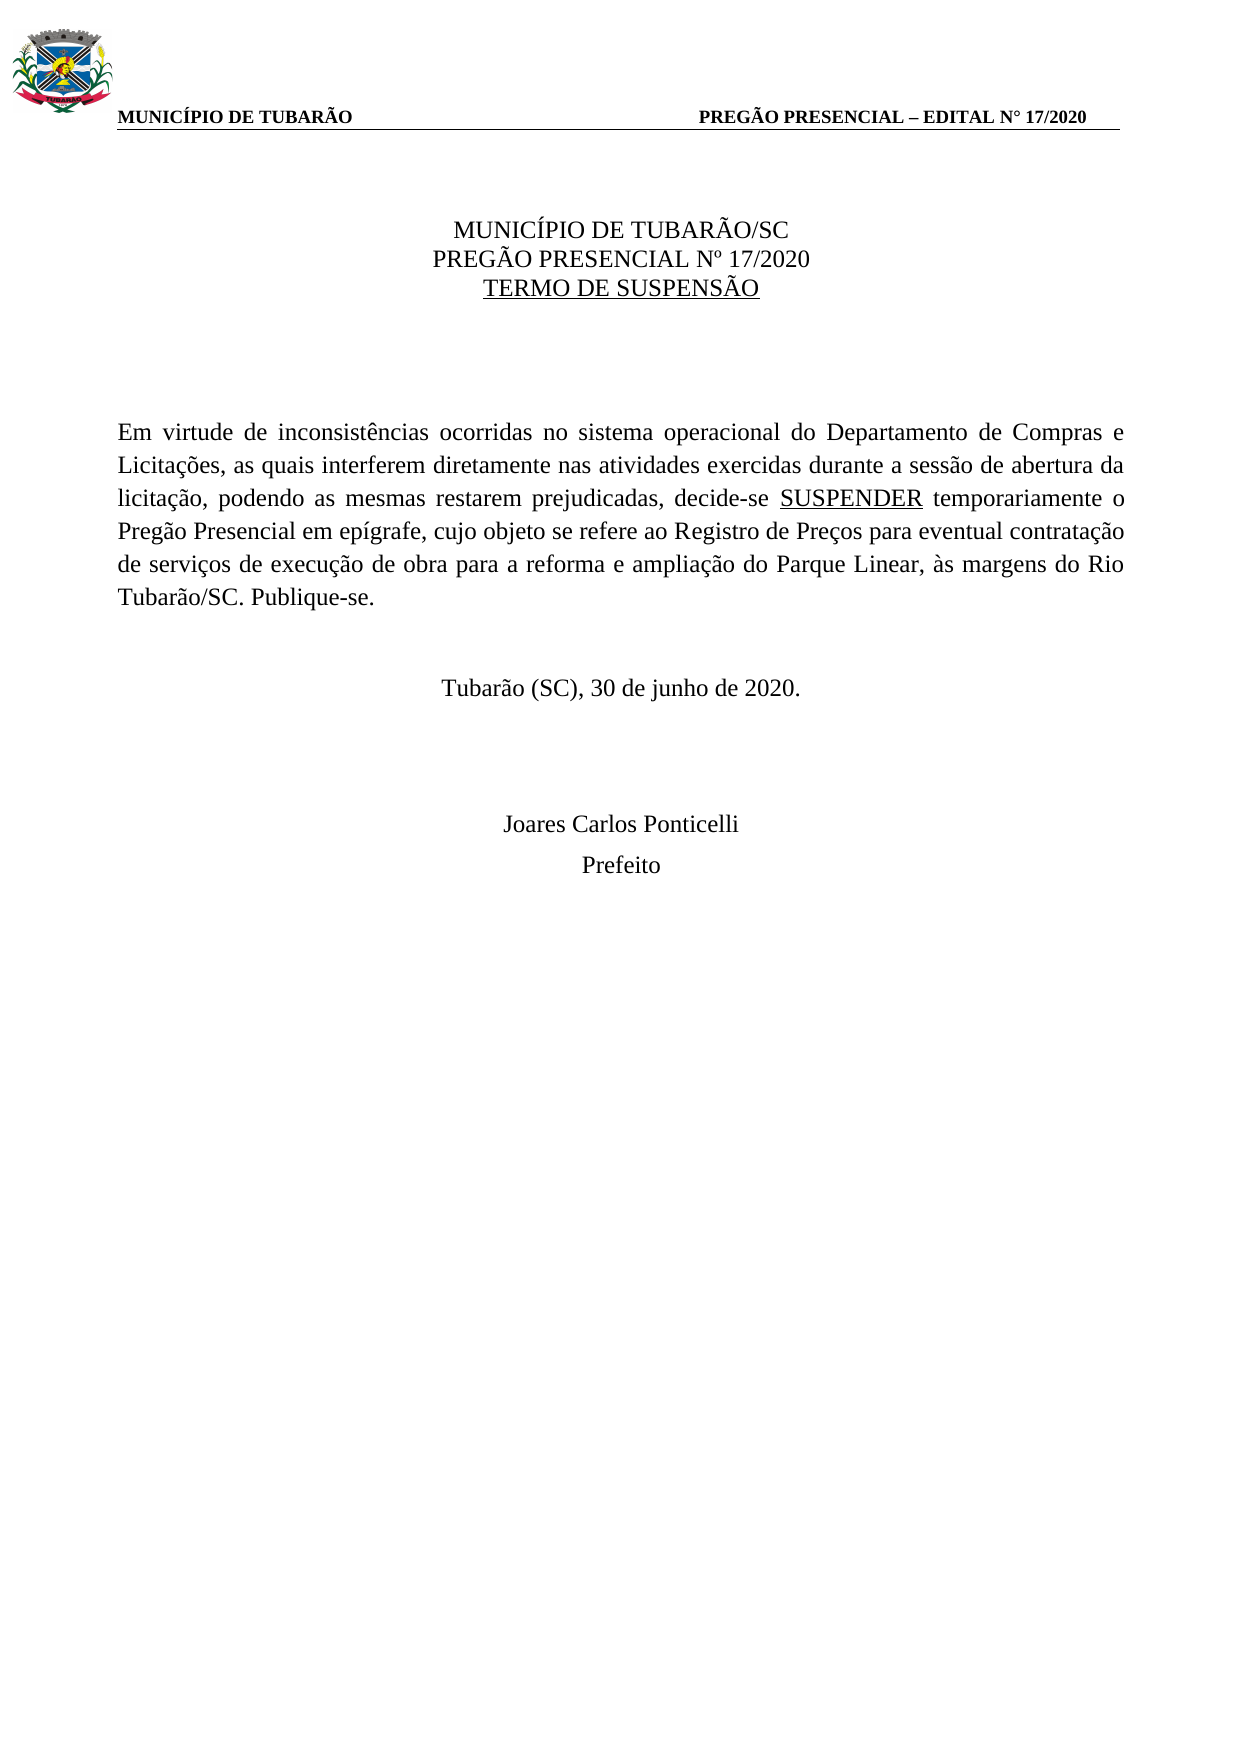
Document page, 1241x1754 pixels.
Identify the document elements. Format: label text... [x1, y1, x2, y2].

text Prefeito [117, 851, 1125, 879]
picture [12, 29, 113, 113]
text MUNICÍPIO DE TUBARÃO/SC [117, 215, 1125, 244]
text Joares Carlos Ponticelli [117, 809, 1125, 838]
text PREGÃO PRESENCIAL Nº 17/2020 [117, 244, 1125, 273]
text Tubarão (SC), 30 de junho de 2020. [117, 673, 1125, 702]
text Em virtude de inconsistências ocorridas no sistema operacional do Departamento de Compras e Licitações, as quais interferem diretamente nas atividades exercidas durante a sessão de abertura da licitação, podendo as mesmas restarem prejudicadas, decide-se SUSPENDER temporariamente o Pregão Presencial em epígrafe, cujo objeto se refere ao Registro de Preços para eventual contratação de serviços de execução de obra para a reforma e ampliação do Parque Linear, às margens do Rio Tubarão/SC. Publique-se. [117, 417, 1125, 611]
text TERMO DE SUSPENSÃO [117, 273, 1125, 302]
